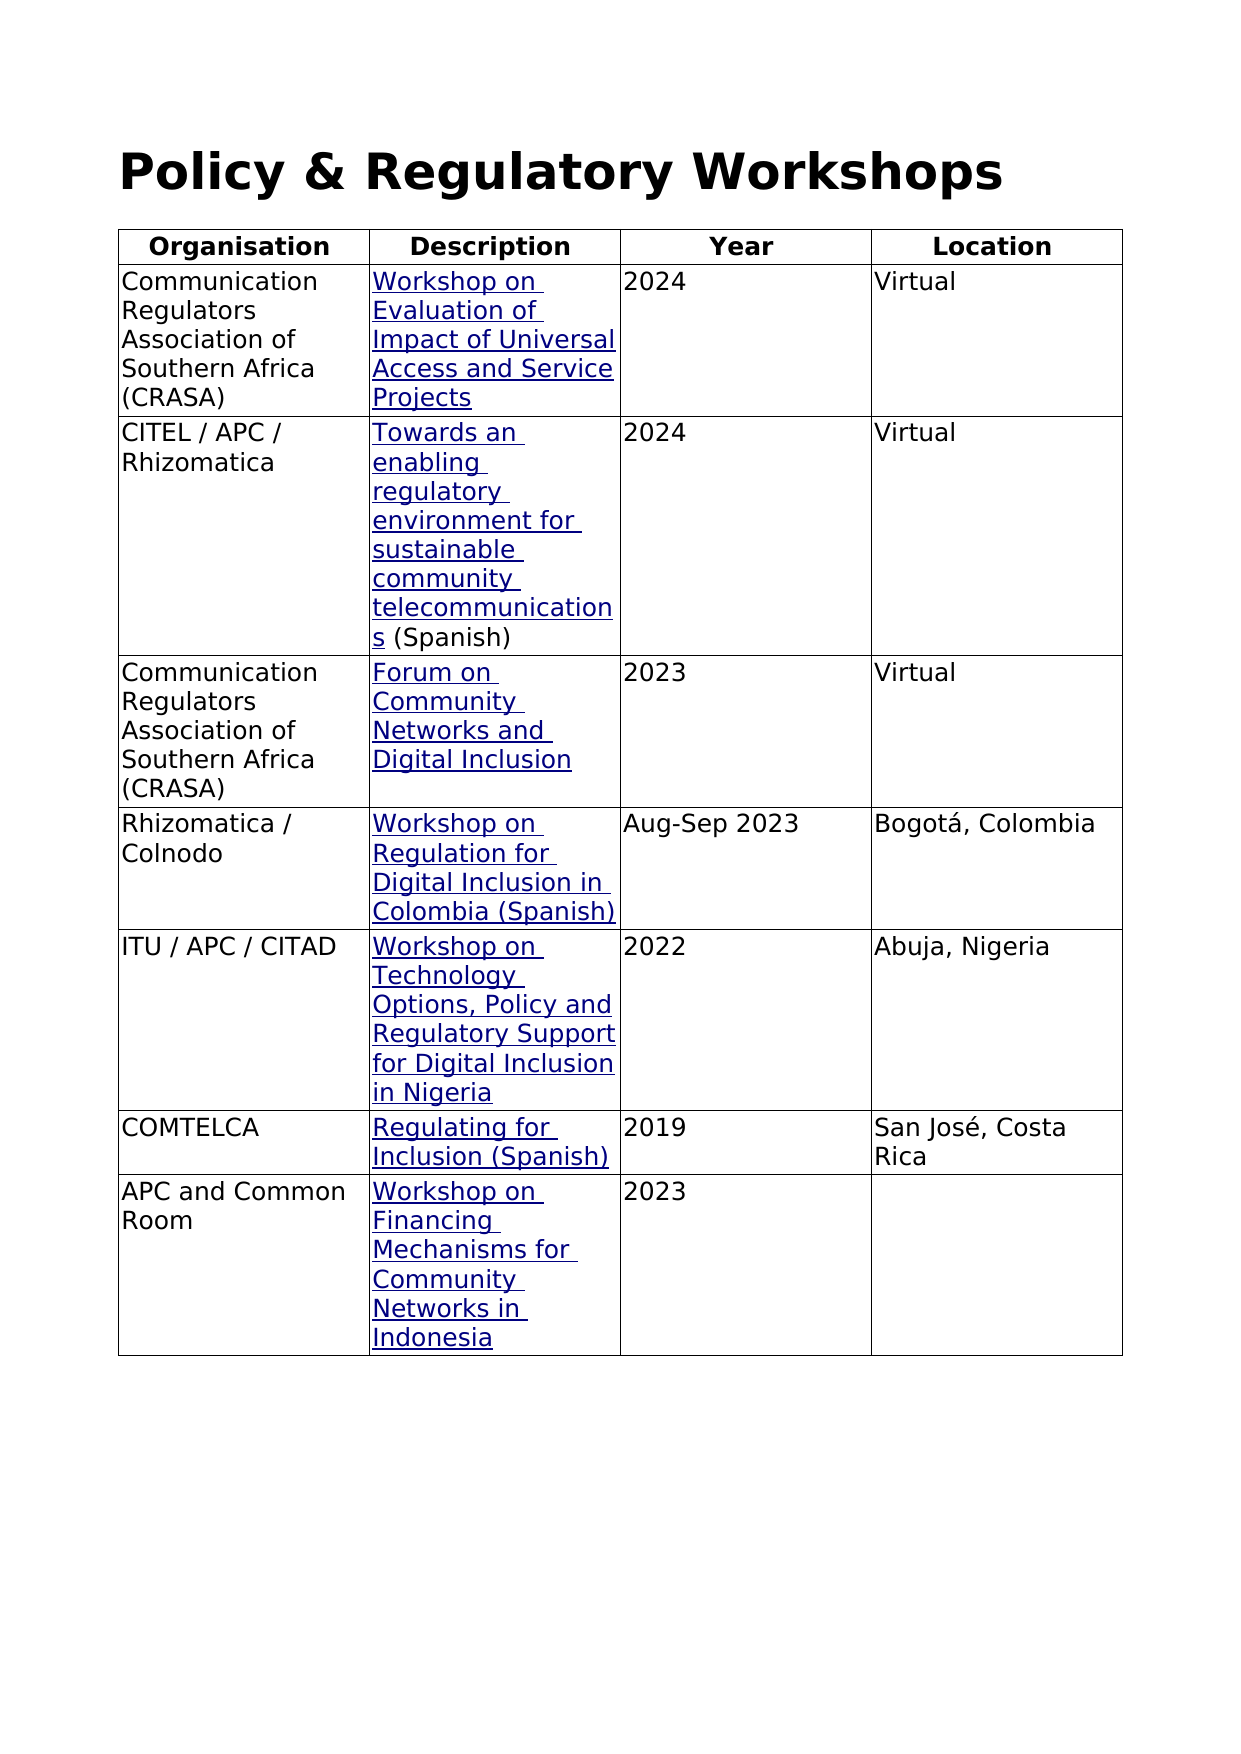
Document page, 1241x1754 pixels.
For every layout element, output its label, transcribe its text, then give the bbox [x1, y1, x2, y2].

table_cell 2024 [621, 265, 871, 416]
subtitle Policy & Regulatory Workshops [118, 143, 1122, 201]
table_cell Communication Regulators Association of Southern Africa (CRASA) [119, 265, 369, 416]
table_cell 2022 [621, 930, 871, 1110]
table_cell 2023 [621, 656, 871, 807]
table_cell CITEL / APC / Rhizomatica [119, 417, 369, 655]
table_cell Virtual [872, 656, 1122, 807]
table_cell Workshop on Financing Mechanisms for Community Networks in Indonesia [370, 1175, 620, 1355]
table_cell Virtual [872, 265, 1122, 416]
table_cell Regulating for Inclusion (Spanish) [370, 1111, 620, 1174]
table_cell Rhizomatica / Colnodo [119, 808, 369, 929]
table_header Organisation [119, 230, 369, 264]
table_cell COMTELCA [119, 1111, 369, 1174]
table_cell San José, Costa Rica [872, 1111, 1122, 1174]
table_cell Abuja, Nigeria [872, 930, 1122, 1110]
table_cell [872, 1175, 1122, 1355]
table_cell ITU / APC / CITAD [119, 930, 369, 1110]
table_cell Communication Regulators Association of Southern Africa (CRASA) [119, 656, 369, 807]
table_cell APC and Common Room [119, 1175, 369, 1355]
table_cell Workshop on Technology Options, Policy and Regulatory Support for Digital Inclusion in Nigeria [370, 930, 620, 1110]
table_cell Bogotá, Colombia [872, 808, 1122, 929]
table_cell Forum on Community Networks and Digital Inclusion [370, 656, 620, 807]
table_cell Aug-Sep 2023 [621, 808, 871, 929]
table_cell 2019 [621, 1111, 871, 1174]
table_cell Virtual [872, 417, 1122, 655]
table_cell Workshop on Evaluation of Impact of Universal Access and Service Projects [370, 265, 620, 416]
table_cell 2023 [621, 1175, 871, 1355]
table_cell 2024 [621, 417, 871, 655]
table_header Year [621, 230, 871, 264]
table_cell Workshop on Regulation for Digital Inclusion in Colombia (Spanish) [370, 808, 620, 929]
table_cell Towards an enabling regulatory environment for sustainable community telecommunications (Spanish) [370, 417, 620, 655]
table_header Description [370, 230, 620, 264]
table_header Location [872, 230, 1122, 264]
